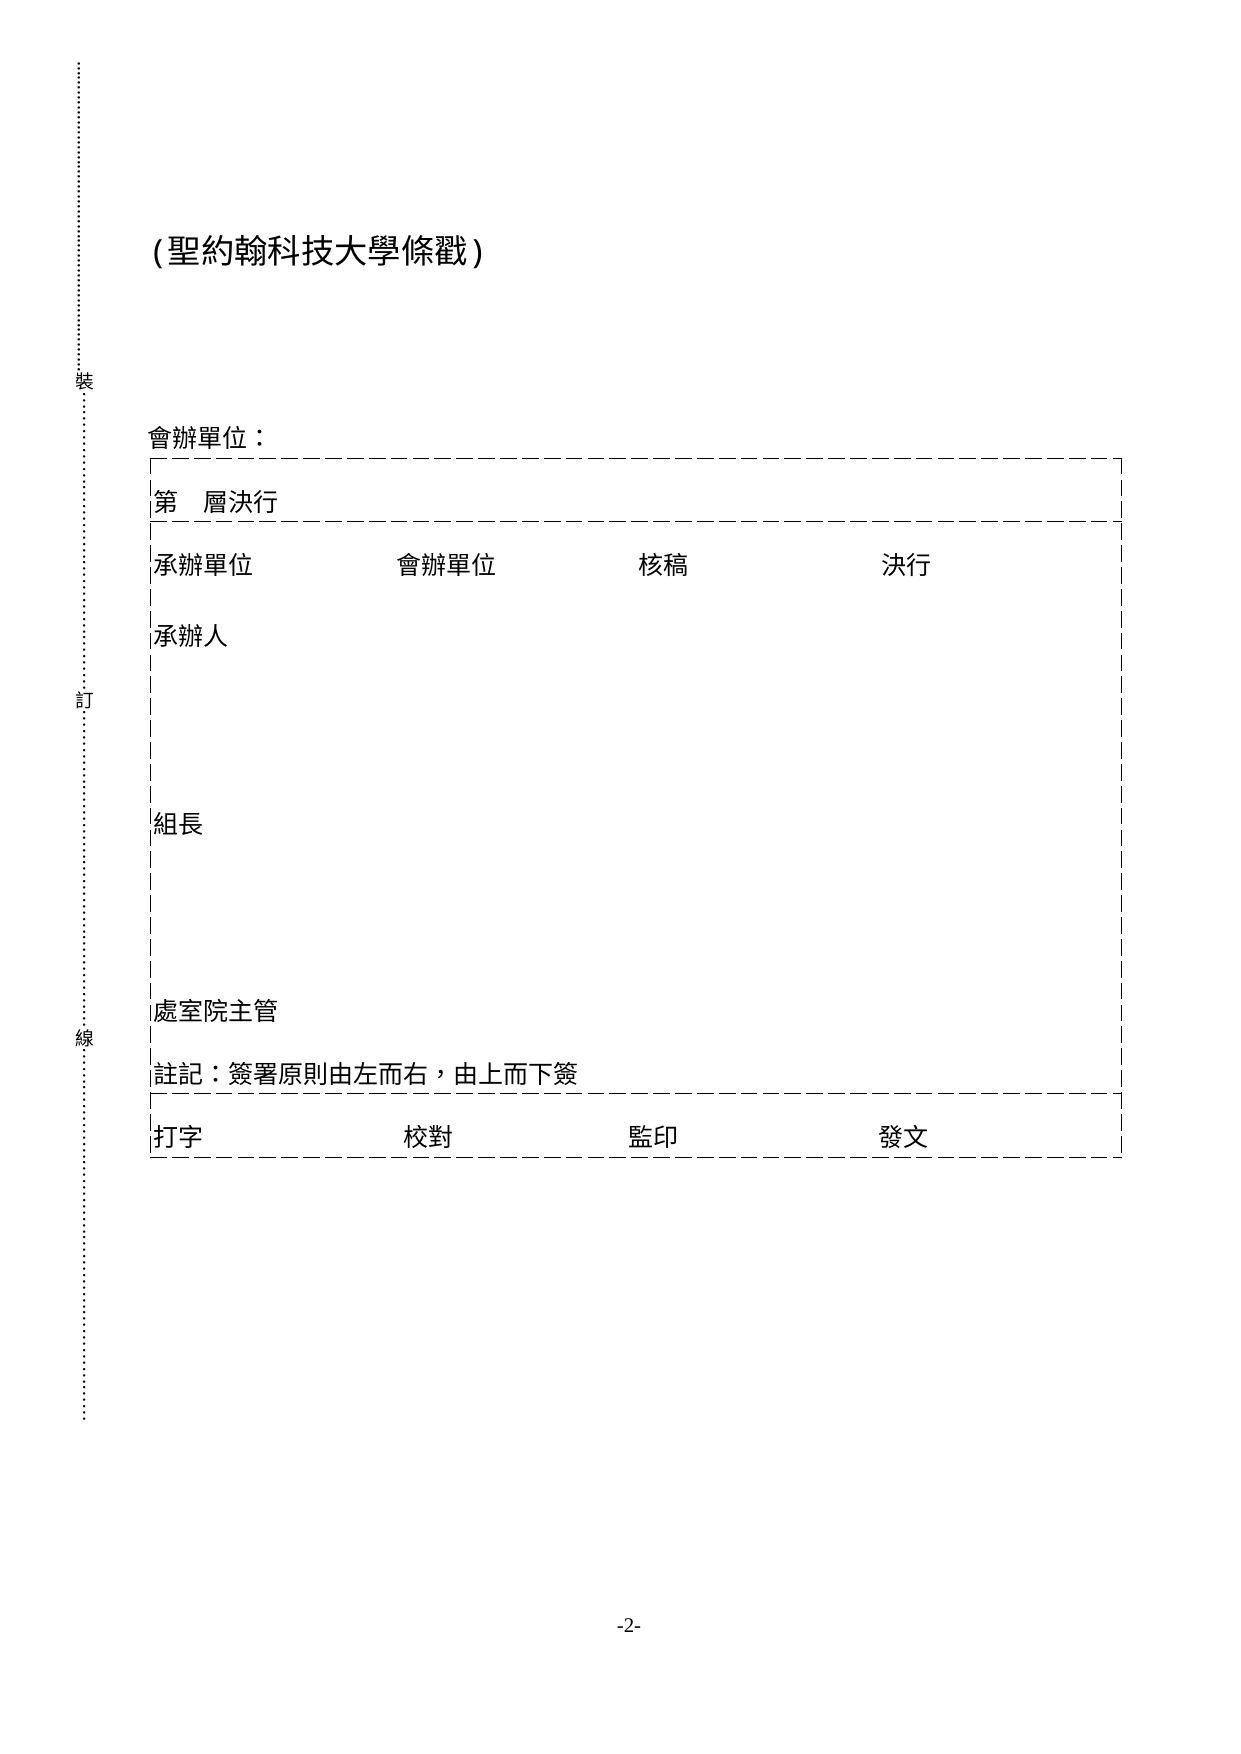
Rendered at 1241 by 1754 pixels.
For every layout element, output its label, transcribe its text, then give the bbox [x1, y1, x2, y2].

table_header 第 層決行 [151, 458, 1121, 521]
table_cell 決行 [879, 521, 1121, 1031]
table_cell 會辦單位 [393, 521, 636, 1031]
text (聖約翰科技大學條戳) [148, 208, 1122, 270]
text 會辦單位： [148, 395, 1122, 458]
table_cell 核稿 [636, 521, 878, 1031]
table_cell 承辦單位 承辦人 組長 處室院主管 [151, 521, 393, 1031]
table_cell 打字 校對 監印 發文 [151, 1093, 1121, 1157]
table_cell 註記：簽署原則由左而右，由上而下簽 [151, 1031, 1121, 1093]
